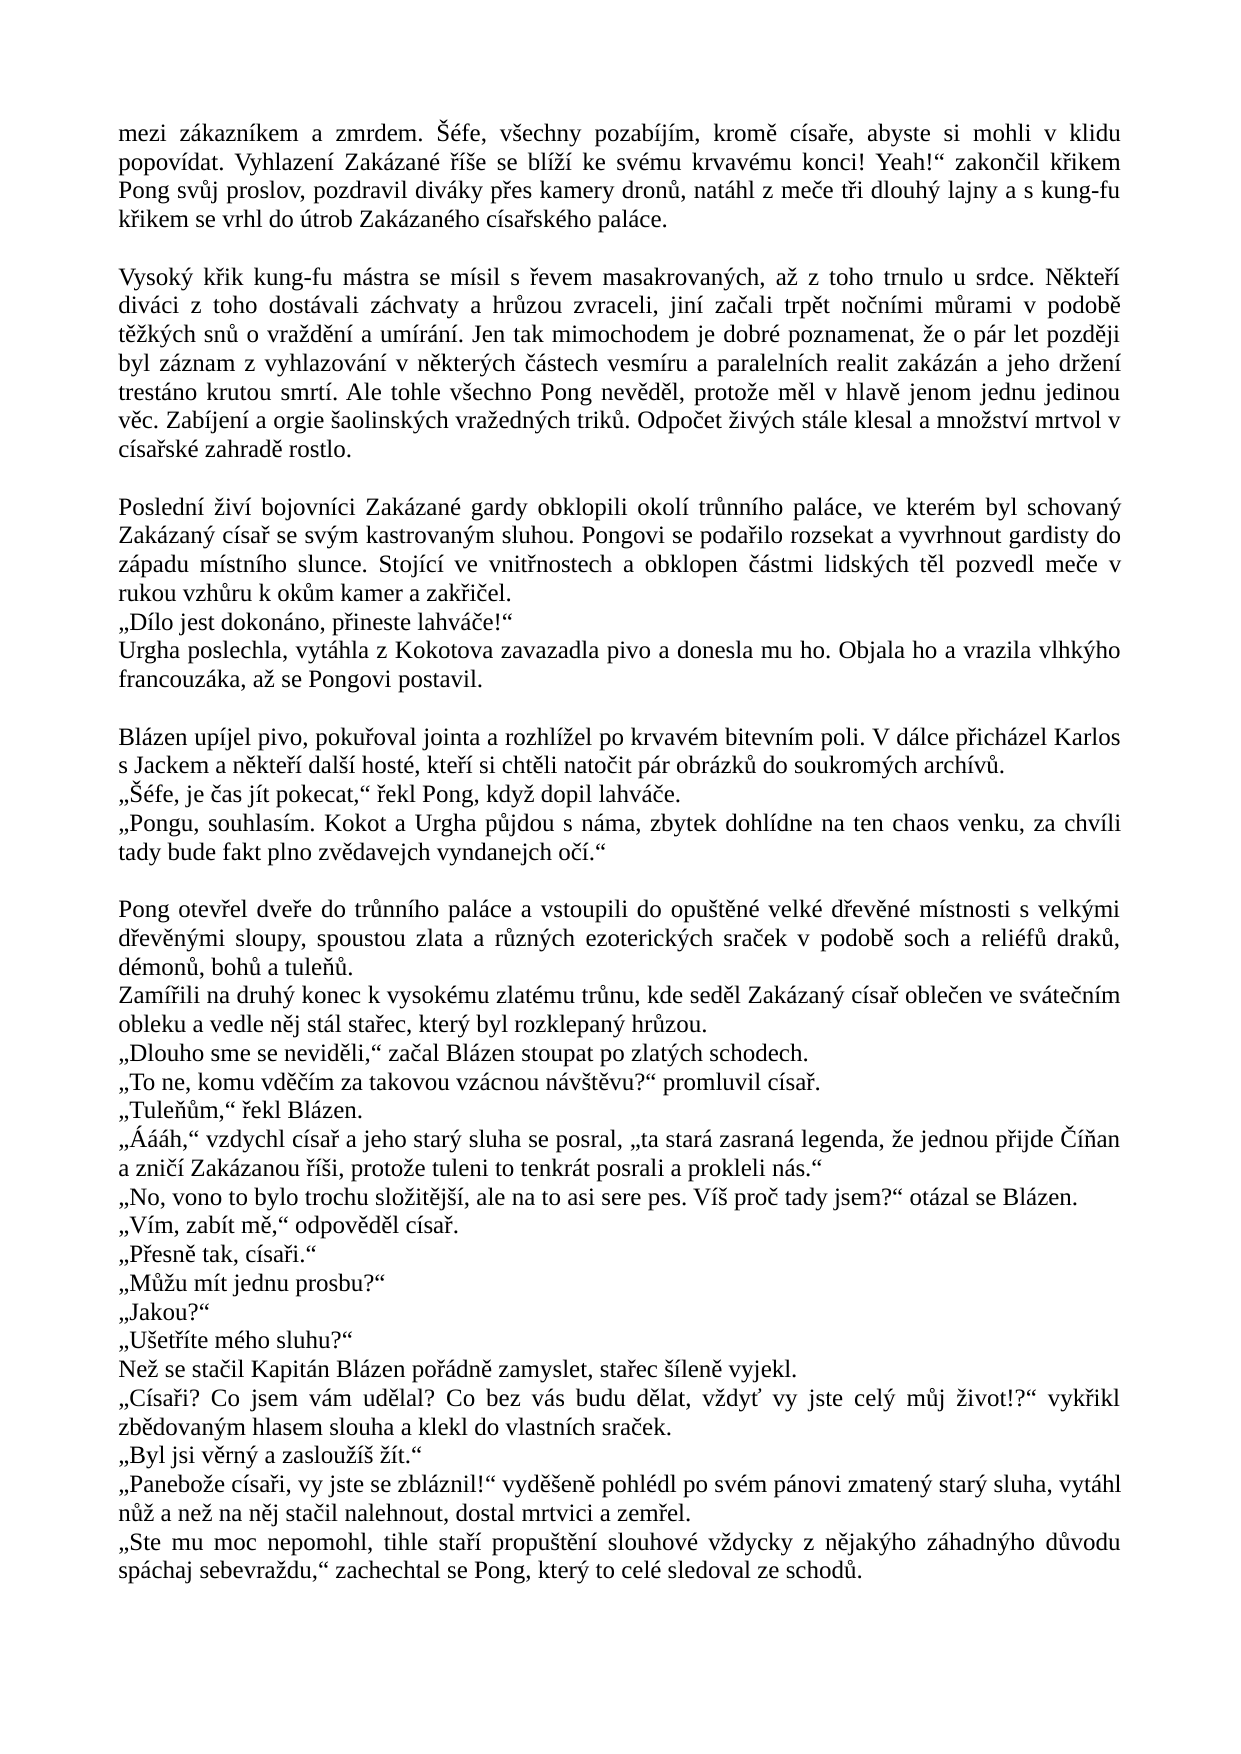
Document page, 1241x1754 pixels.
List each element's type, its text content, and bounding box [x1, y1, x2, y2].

text „Jakou?“ [118, 1297, 1122, 1326]
text mezi zákazníkem a zmrdem. Šéfe, všechny pozabíjím, kromě císaře, abyste si mohli v klidu popovídat. Vyhlazení Zakázané říše se blíží ke svému krvavému konci! Yeah!“ zakončil křikem Pong svůj proslov, pozdravil diváky přes kamery dronů, natáhl z meče tři dlouhý lajny a s kung-fu křikem se vrhl do útrob Zakázaného císařského paláce. [118, 118, 1122, 233]
text „Dlouho sme se neviděli,“ začal Blázen stoupat po zlatých schodech. [118, 1038, 1122, 1067]
text „Ste mu moc nepomohl, tihle staří propuštění slouhové vždycky z nějakýho záhadnýho důvodu spáchaj sebevraždu,“ zachechtal se Pong, který to celé sledoval ze schodů. [118, 1527, 1122, 1584]
text Pong otevřel dveře do trůnního paláce a vstoupili do opuštěné velké dřevěné místnosti s velkými dřevěnými sloupy, spoustou zlata a různých ezoterických sraček v podobě soch a reliéfů draků, démonů, bohů a tuleňů. [118, 894, 1122, 981]
text Zamířili na druhý konec k vysokému zlatému trůnu, kde seděl Zakázaný císař oblečen ve svátečním obleku a vedle něj stál stařec, který byl rozklepaný hrůzou. [118, 981, 1122, 1038]
text Vysoký křik kung-fu mástra se mísil s řevem masakrovaných, až z toho trnulo u srdce. Někteří diváci z toho dostávali záchvaty a hrůzou zvraceli, jiní začali trpět nočními můrami v podobě těžkých snů o vraždění a umírání. Jen tak mimochodem je dobré poznamenat, že o pár let později byl záznam z vyhlazování v některých částech vesmíru a paralelních realit zakázán a jeho držení trestáno krutou smrtí. Ale tohle všechno Pong nevěděl, protože měl v hlavě jenom jednu jedinou věc. Zabíjení a orgie šaolinských vražedných triků. Odpočet živých stále klesal a množství mrtvol v císařské zahradě rostlo. [118, 262, 1122, 463]
text „Panebože císaři, vy jste se zbláznil!“ vyděšeně pohlédl po svém pánovi zmatený starý sluha, vytáhl nůž a než na něj stačil nalehnout, dostal mrtvici a zemřel. [118, 1469, 1122, 1527]
text „Áááh,“ vzdychl císař a jeho starý sluha se posral, „ta stará zasraná legenda, že jednou přijde Číňan a zničí Zakázanou říši, protože tuleni to tenkrát posrali a prokleli nás.“ [118, 1124, 1122, 1182]
text „No, vono to bylo trochu složitější, ale na to asi sere pes. Víš proč tady jsem?“ otázal se Blázen. [118, 1182, 1122, 1211]
text „Dílo jest dokonáno, přineste lahváče!“ [118, 607, 1122, 636]
text Poslední živí bojovníci Zakázané gardy obklopili okolí trůnního paláce, ve kterém byl schovaný Zakázaný císař se svým kastrovaným sluhou. Pongovi se podařilo rozsekat a vyvrhnout gardisty do západu místního slunce. Stojící ve vnitřnostech a obklopen částmi lidských těl pozvedl meče v rukou vzhůru k okům kamer a zakřičel. [118, 492, 1122, 607]
text „Vím, zabít mě,“ odpověděl císař. [118, 1211, 1122, 1239]
text „To ne, komu vděčím za takovou vzácnou návštěvu?“ promluvil císař. [118, 1067, 1122, 1096]
text Blázen upíjel pivo, pokuřoval jointa a rozhlížel po krvavém bitevním poli. V dálce přicházel Karlos s Jackem a někteří další hosté, kteří si chtěli natočit pár obrázků do soukromých archívů. [118, 722, 1122, 779]
text „Šéfe, je čas jít pokecat,“ řekl Pong, když dopil lahváče. [118, 779, 1122, 808]
text „Ušetříte mého sluhu?“ [118, 1326, 1122, 1354]
text „Můžu mít jednu prosbu?“ [118, 1268, 1122, 1297]
text „Tuleňům,“ řekl Blázen. [118, 1096, 1122, 1124]
text „Císaři? Co jsem vám udělal? Co bez vás budu dělat, vždyť vy jste celý můj život!?“ vykřikl zbědovaným hlasem slouha a klekl do vlastních sraček. [118, 1383, 1122, 1441]
text „Přesně tak, císaři.“ [118, 1239, 1122, 1268]
text Než se stačil Kapitán Blázen pořádně zamyslet, stařec šíleně vyjekl. [118, 1354, 1122, 1383]
text „Pongu, souhlasím. Kokot a Urgha půjdou s náma, zbytek dohlídne na ten chaos venku, za chvíli tady bude fakt plno zvědavejch vyndanejch očí.“ [118, 808, 1122, 866]
text Urgha poslechla, vytáhla z Kokotova zavazadla pivo a donesla mu ho. Objala ho a vrazila vlhkýho francouzáka, až se Pongovi postavil. [118, 636, 1122, 693]
text „Byl jsi věrný a zasloužíš žít.“ [118, 1441, 1122, 1469]
